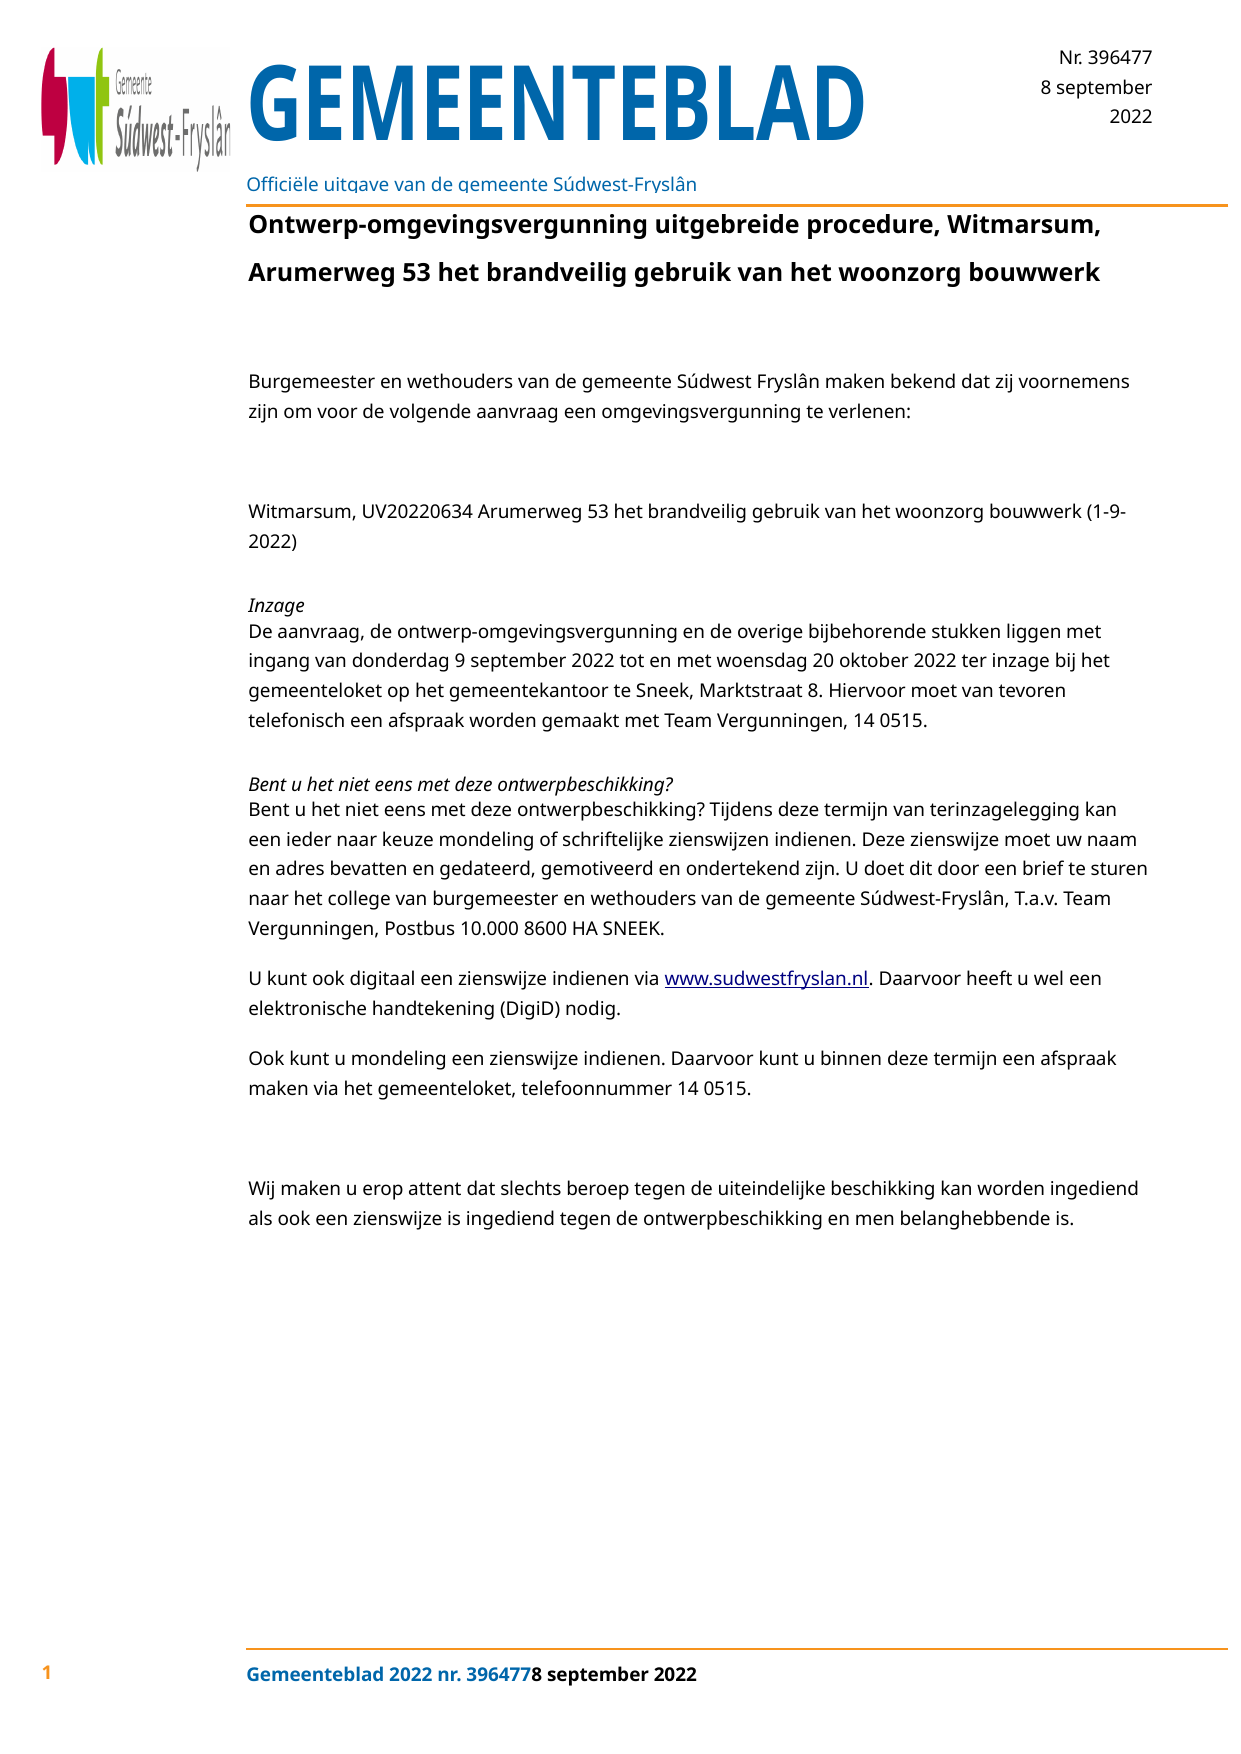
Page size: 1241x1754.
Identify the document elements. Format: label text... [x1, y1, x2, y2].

text Inzage [248, 592, 1152, 618]
text De aanvraag, de ontwerp-omgevingsvergunning en de overige bijbehorende stukken liggen met ingang van donderdag 9 september 2022 tot en met woensdag 20 oktober 2022 ter inzage bij het gemeenteloket op het gemeentekantoor te Sneek, Marktstraat 8. Hiervoor moet van tevoren telefonisch een afspraak worden gemaakt met Team Vergunningen, 14 0515. [248, 618, 1152, 732]
text Bent u het niet eens met deze ontwerpbeschikking? [248, 771, 1152, 796]
text Burgemeester en wethouders van de gemeente Súdwest Fryslân maken bekend dat zij voornemens zijn om voor de volgende aanvraag een omgevingsvergunning te verlenen: [248, 368, 1152, 424]
text Wij maken u erop attent dat slechts beroep tegen de uiteindelijke beschikking kan worden ingediend als ook een zienswijze is ingediend tegen de ontwerpbeschikking en men belanghebbende is. [248, 1176, 1152, 1231]
picture [41, 47, 231, 172]
text Bent u het niet eens met deze ontwerpbeschikking? Tijdens deze termijn van terinzagelegging kan een ieder naar keuze mondeling of schriftelijke zienswijzen indienen. Deze zienswijze moet uw naam en adres bevatten en gedateerd, gemotiveerd en ondertekend zijn. U doet dit door een brief te sturen naar het college van burgemeester en wethouders van de gemeente Súdwest-Fryslân, T.a.v. Team Vergunningen, Postbus 10.000 8600 HA SNEEK. [248, 796, 1152, 941]
text Ontwerp-omgevingsvergunning uitgebreide procedure, Witmarsum, Arumerweg 53 het brandveilig gebruik van het woonzorg bouwwerk [248, 207, 1152, 288]
text U kunt ook digitaal een zienswijze indienen via www.sudwestfryslan.nl. Daarvoor heeft u wel een elektronische handtekening (DigiD) nodig. [248, 965, 1152, 1021]
text Witmarsum, UV20220634 Arumerweg 53 het brandveilig gebruik van het woonzorg bouwwerk (1-9-2022) [248, 499, 1152, 554]
text Ook kunt u mondeling een zienswijze indienen. Daarvoor kunt u binnen deze termijn een afspraak maken via het gemeenteloket, telefoonnummer 14 0515. [248, 1045, 1152, 1101]
